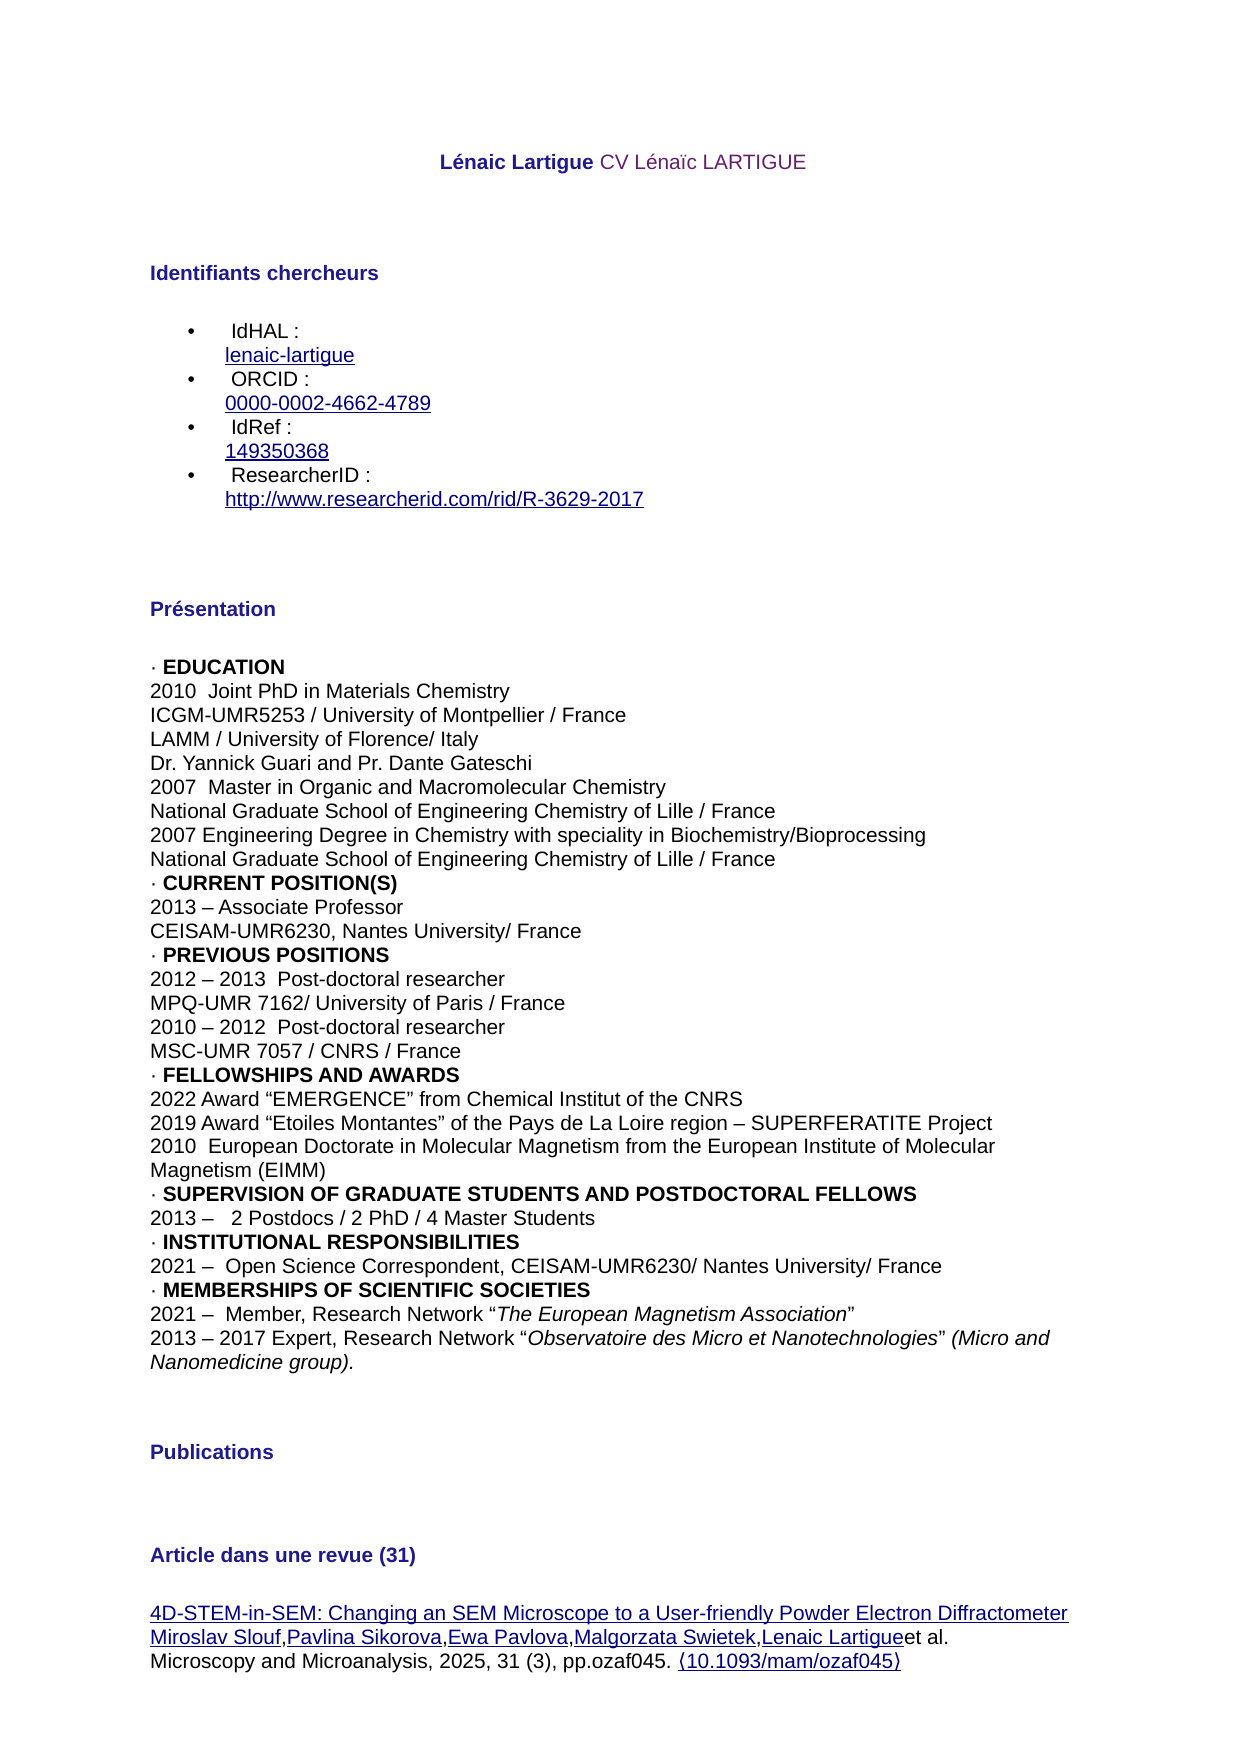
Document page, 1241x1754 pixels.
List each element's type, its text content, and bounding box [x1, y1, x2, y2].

text 2013 – 2017 Expert, Research Network “Observatoire des Micro et Nanotechnologies” (Micro and Nanomedicine group). [150, 1326, 1090, 1374]
text 2022 Award “EMERGENCE” from Chemical Institut of the CNRS [150, 1086, 1090, 1110]
text National Graduate School of Engineering Chemistry of Lille / France [150, 847, 1090, 871]
subtitle Présentation [150, 597, 1090, 621]
text · MEMBERSHIPS OF SCIENTIFIC SOCIETIES [150, 1278, 1090, 1302]
text MPQ-UMR 7162/ University of Paris / France [150, 991, 1090, 1014]
list 0000-0002-4662-4789 [187, 391, 1090, 414]
list IdHAL : [187, 319, 1090, 343]
list lenaic-lartigue [187, 343, 1090, 367]
list ORCID : [187, 367, 1090, 391]
text 2012 – 2013 Post-doctoral researcher [150, 967, 1090, 991]
text 2019 Award “Etoiles Montantes” of the Pays de La Loire region – SUPERFERATITE Project [150, 1110, 1090, 1134]
text 2021 – Member, Research Network “The European Magnetism Association” [150, 1302, 1090, 1326]
text · FELLOWSHIPS AND AWARDS [150, 1062, 1090, 1086]
list http://www.researcherid.com/rid/R-3629-2017 [187, 486, 1090, 510]
text National Graduate School of Engineering Chemistry of Lille / France [150, 799, 1090, 823]
text 2007 Engineering Degree in Chemistry with speciality in Biochemistry/Bioprocessing [150, 823, 1090, 847]
list ResearcherID : [187, 462, 1090, 486]
text · EDUCATION [150, 655, 1090, 679]
text · PREVIOUS POSITIONS [150, 943, 1090, 967]
list IdRef : [187, 414, 1090, 438]
text 2010 European Doctorate in Molecular Magnetism from the European Institute of Molecular Magnetism (EIMM) [150, 1134, 1090, 1182]
text 2013 – Associate Professor [150, 895, 1090, 919]
subtitle Article dans une revue (31) [150, 1543, 1090, 1567]
subtitle Publications [150, 1439, 1090, 1463]
text 2021 – Open Science Correspondent, CEISAM-UMR6230/ Nantes University/ France [150, 1254, 1090, 1278]
subtitle Identifiants chercheurs [150, 260, 1090, 284]
text · SUPERVISION OF GRADUATE STUDENTS AND POSTDOCTORAL FELLOWS [150, 1182, 1090, 1206]
subtitle Lénaic Lartigue CV Lénaïc LARTIGUE [150, 150, 1090, 174]
text 2013 – 2 Postdocs / 2 PhD / 4 Master Students [150, 1206, 1090, 1230]
text Dr. Yannick Guari and Pr. Dante Gateschi [150, 751, 1090, 775]
table_header 4D-STEM-in-SEM: Changing an SEM Microscope to a User-friendly Powder Electron Diffractometer Miroslav Slouf,Pavlina Sikorova,Ewa Pavlova,Malgorzata Swietek,Lenaic Lartigueet al. Microscopy and Microanalysis, 2025, 31 (3), pp.ozaf045. ⟨10.1093/mam/ozaf045⟩ [150, 1601, 1090, 1673]
text · CURRENT POSITION(S) [150, 871, 1090, 895]
text LAMM / University of Florence/ Italy [150, 727, 1090, 751]
text · INSTITUTIONAL RESPONSIBILITIES [150, 1230, 1090, 1254]
text CEISAM-UMR6230, Nantes University/ France [150, 919, 1090, 943]
list 149350368 [187, 438, 1090, 462]
text 2007 Master in Organic and Macromolecular Chemistry [150, 775, 1090, 799]
text MSC-UMR 7057 / CNRS / France [150, 1038, 1090, 1062]
text 2010 Joint PhD in Materials Chemistry [150, 679, 1090, 703]
text 2010 – 2012 Post-doctoral researcher [150, 1014, 1090, 1038]
text ICGM-UMR5253 / University of Montpellier / France [150, 703, 1090, 727]
